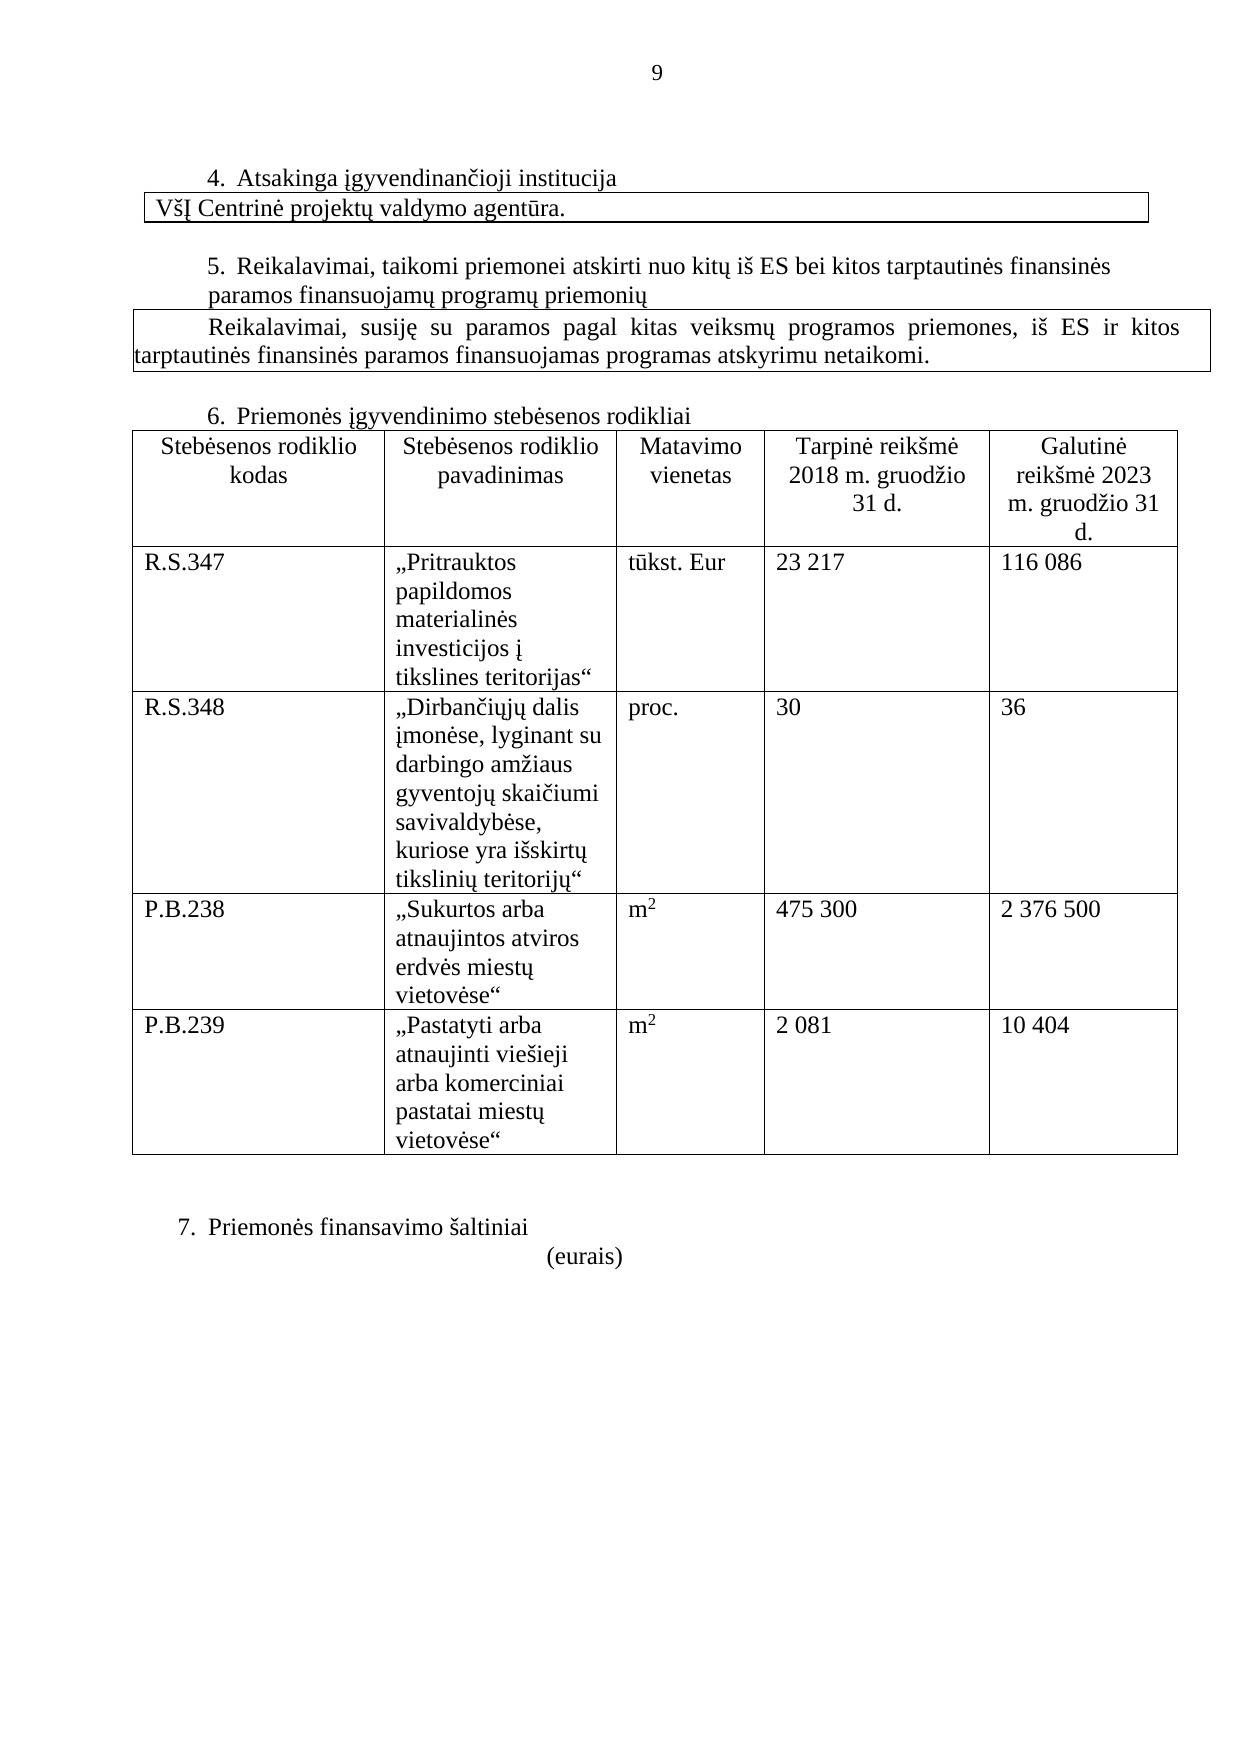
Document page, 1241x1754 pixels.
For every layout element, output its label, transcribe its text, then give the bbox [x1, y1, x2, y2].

table_header Galutinė reikšmė 2023 m. gruodžio 31 d. [990, 431, 1177, 546]
text Reikalavimai, susiję su paramos pagal kitas veiksmų programos priemones, iš ES ir kitos tarptautinės finansinės paramos finansuojamas programas atskyrimu netaikomi. [134, 310, 1210, 371]
table_header Stebėsenos rodiklio kodas [133, 431, 384, 546]
text 4. Atsakinga įgyvendinančioji institucija [207, 163, 1181, 192]
table_cell 23 217 [765, 547, 989, 691]
table_cell m2 [617, 894, 764, 1009]
table_cell 36 [990, 692, 1177, 893]
table_cell 2 081 [765, 1010, 989, 1154]
text 5. Reikalavimai, taikomi priemonei atskirti nuo kitų iš ES bei kitos tarptautinės finansinės paramos finansuojamų programų priemonių [207, 251, 1181, 309]
text 7. Priemonės finansavimo šaltiniai [177, 1212, 1181, 1241]
table_cell „Sukurtos arba atnaujintos atviros erdvės miestų vietovėse“ [385, 894, 616, 1009]
text 6. Priemonės įgyvendinimo stebėsenos rodikliai [207, 401, 1181, 430]
table_cell P.B.239 [133, 1010, 384, 1154]
table_cell 2 376 500 [990, 894, 1177, 1009]
table_header VšĮ Centrinė projektų valdymo agentūra. [145, 193, 1148, 221]
table_header Matavimo vienetas [617, 431, 764, 546]
table_cell P.B.238 [133, 894, 384, 1009]
table_cell 475 300 [765, 894, 989, 1009]
table_cell „Pritrauktos papildomos materialinės investicijos į tikslines teritorijas“ [385, 547, 616, 691]
table_cell 116 086 [990, 547, 1177, 691]
table_header Stebėsenos rodiklio pavadinimas [385, 431, 616, 546]
table_cell „Dirbančiųjų dalis įmonėse, lyginant su darbingo amžiaus gyventojų skaičiumi savivaldybėse, kuriose yra išskirtų tikslinių teritorijų“ [385, 692, 616, 893]
table_cell „Pastatyti arba atnaujinti viešieji arba komerciniai pastatai miestų vietovėse“ [385, 1010, 616, 1154]
table_cell 30 [765, 692, 989, 893]
table_cell tūkst. Eur [617, 547, 764, 691]
table_cell 10 404 [990, 1010, 1177, 1154]
text (eurais) [546, 1241, 1181, 1270]
table_cell R.S.348 [133, 692, 384, 893]
table_cell R.S.347 [133, 547, 384, 691]
table_cell m2 [617, 1010, 764, 1154]
table_header Tarpinė reikšmė 2018 m. gruodžio 31 d. [765, 431, 989, 546]
table_cell proc. [617, 692, 764, 893]
